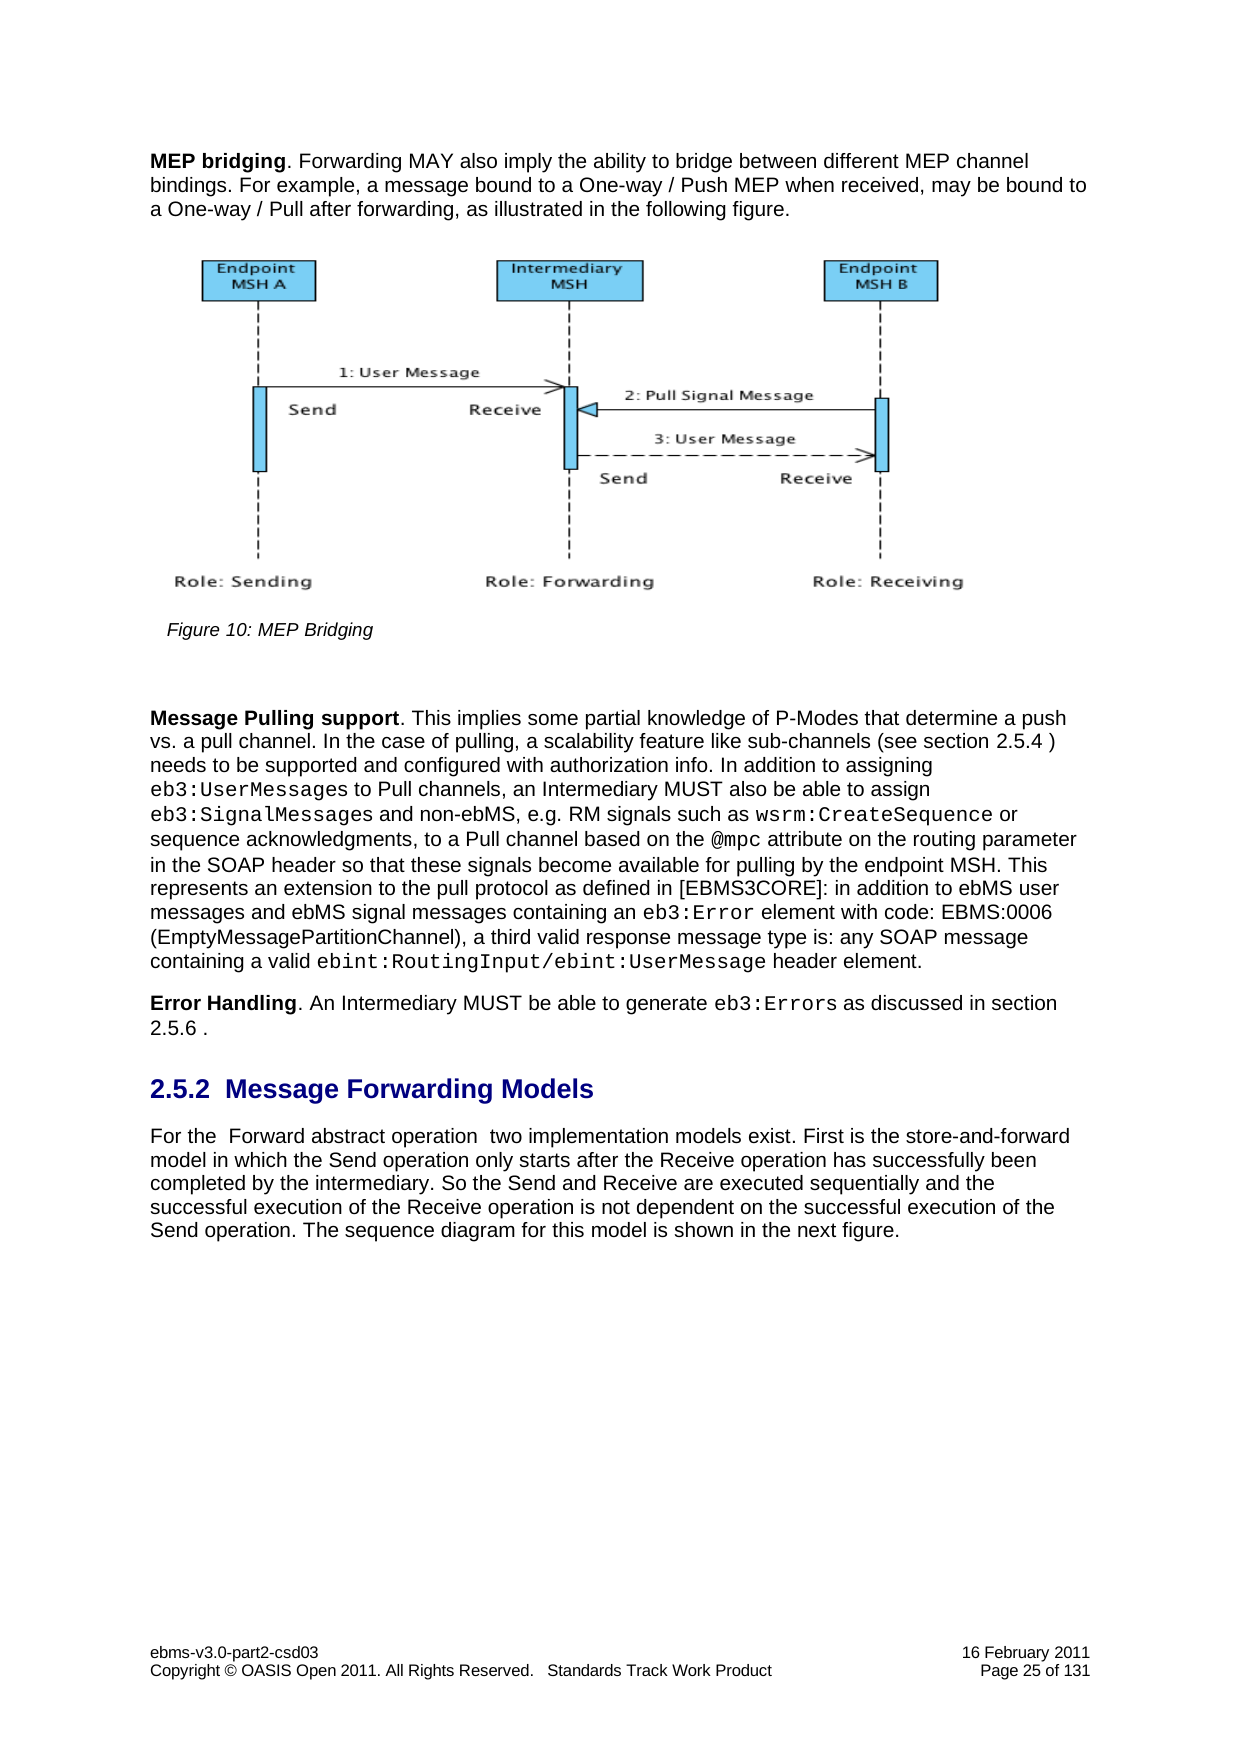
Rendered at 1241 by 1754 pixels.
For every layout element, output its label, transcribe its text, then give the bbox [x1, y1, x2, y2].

list Message Pulling support. This implies some partial knowledge of P-Modes that determine a push vs. a pull channel. In the case of pulling, a scalability feature like sub-channels (see section 2.5.4 ) needs to be supported and configured with authorization info. In addition to assigning eb3:UserMessages to Pull channels, an Intermediary MUST also be able to assign eb3:SignalMessages and non-ebMS, e.g. RM signals such as wsrm:CreateSequence or sequence acknowledgments, to a Pull channel based on the @mpc attribute on the routing parameter in the SOAP header so that these signals become available for pulling by the endpoint MSH. This represents an extension to the pull protocol as defined in [EBMS3CORE]: in addition to ebMS user messages and ebMS signal messages containing an eb3:Error element with code: EBMS:0006 (EmptyMessagePartitionChannel), a third valid response message type is: any SOAP message containing a valid ebint:RoutingInput/ebint:UserMessage header element. [150, 706, 1090, 975]
list Error Handling. An Intermediary MUST be able to generate eb3:Errors as discussed in section 2.5.6 . [150, 991, 1090, 1040]
text For the Forward abstract operation two implementation models exist. First is the store-and-forward model in which the Send operation only starts after the Receive operation has successfully been completed by the intermediary. So the Send and Receive are executed sequentially and the successful execution of the Receive operation is not dependent on the successful execution of the Send operation. The sequence diagram for this model is shown in the next figure. [150, 1124, 1090, 1242]
text Figure 10: MEP Bridging [167, 620, 978, 640]
picture [166, 258, 978, 620]
subtitle Message Forwarding Models [150, 1074, 1090, 1104]
text MEP bridging. Forwarding MAY also imply the ability to bridge between different MEP channel bindings. For example, a message bound to a One-way / Push MEP when received, may be bound to a One-way / Pull after forwarding, as illustrated in the following figure. [150, 150, 1090, 221]
